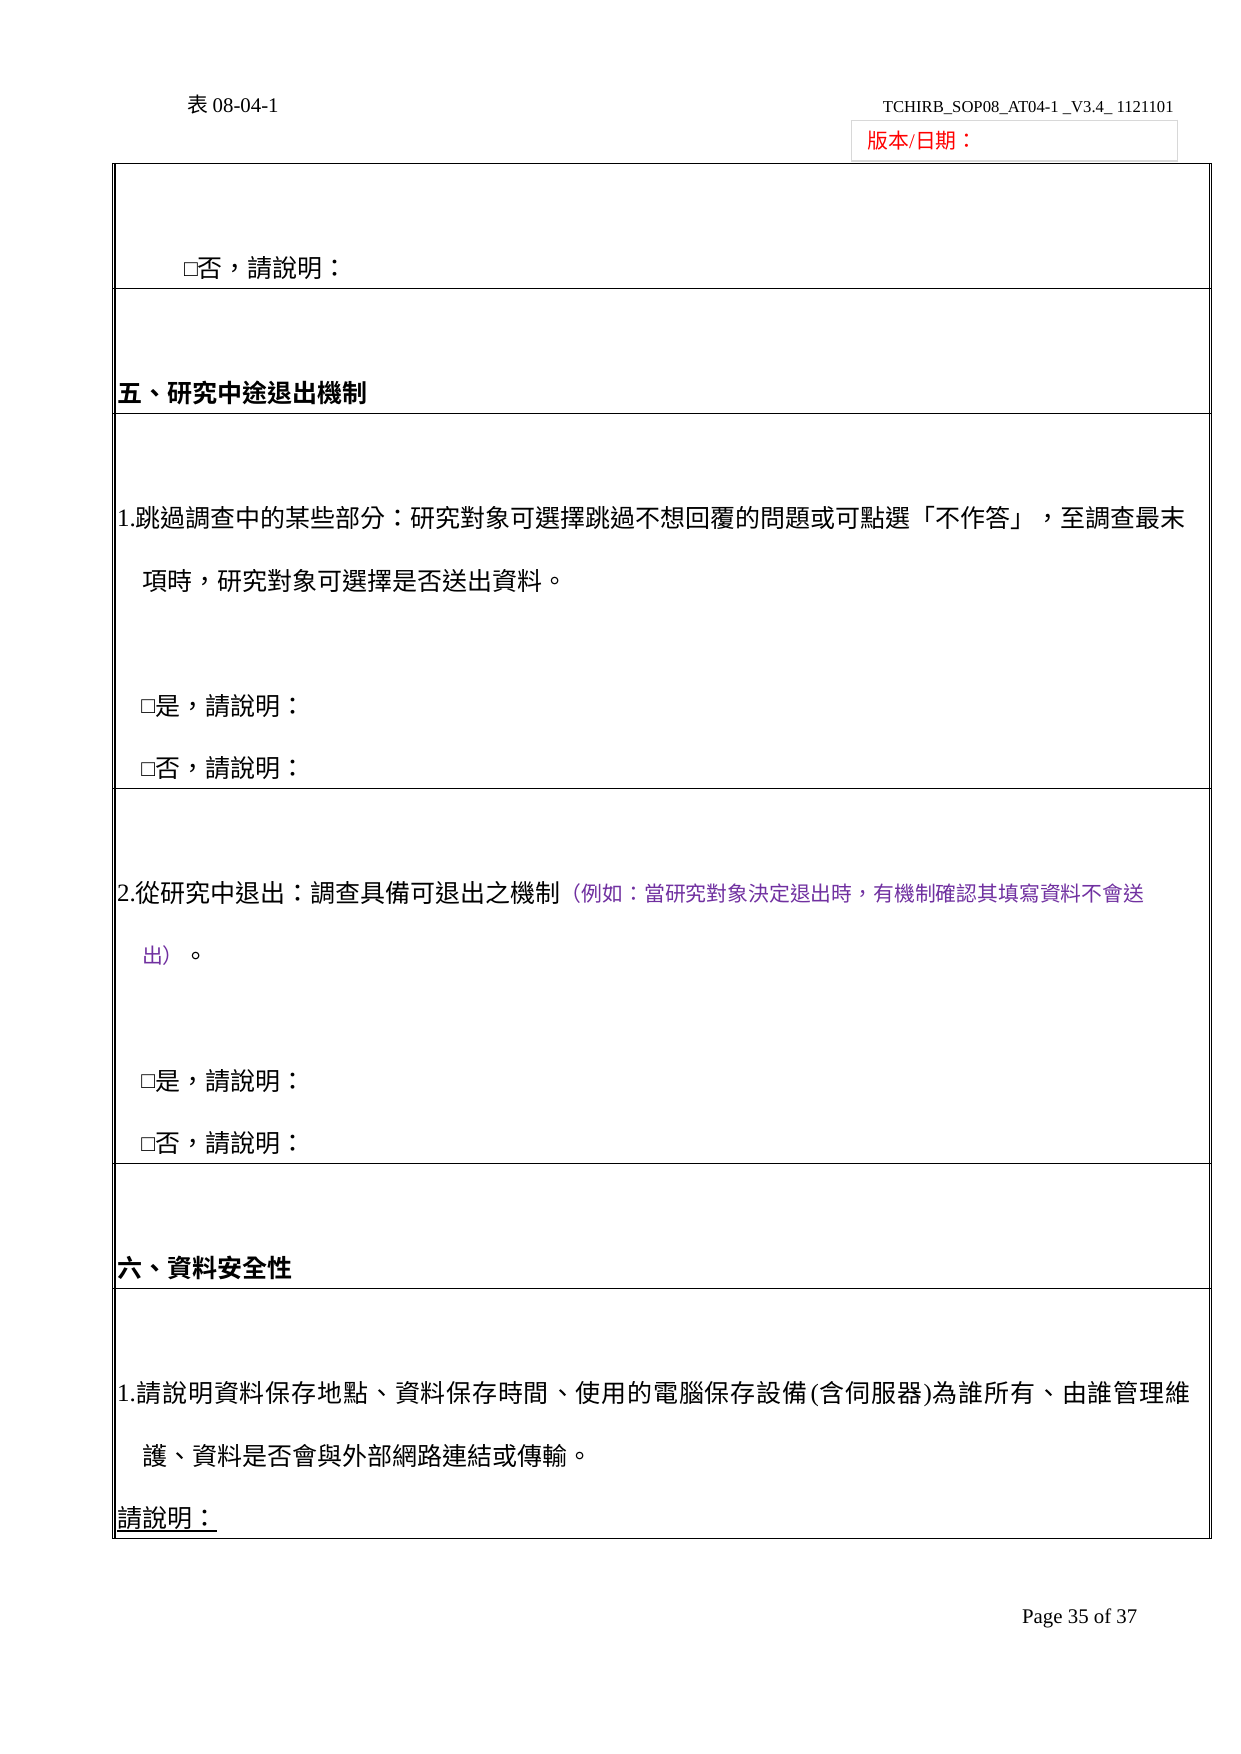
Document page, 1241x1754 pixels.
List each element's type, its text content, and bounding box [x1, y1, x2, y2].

table_cell 六、資料安全性 [116, 1164, 1209, 1288]
table_cell 2.從研究中退出：調查具備可退出之機制（例如：當研究對象決定退出時，有機制確認其填寫資料不會送出）。 □是，請說明： □否，請說明： [116, 789, 1209, 1163]
table_cell 1.請說明資料保存地點、資料保存時間、使用的電腦保存設備(含伺服器)為誰所有、由誰管理維護、資料是否會與外部網路連結或傳輸。 請說明： [116, 1289, 1209, 1538]
table_cell 1.跳過調查中的某些部分：研究對象可選擇跳過不想回覆的問題或可點選「不作答」，至調查最末項時，研究對象可選擇是否送出資料。 □是，請說明： □否，請說明： [116, 414, 1209, 788]
table_cell 五、研究中途退出機制 [116, 289, 1209, 413]
table_cell □否，請說明： [116, 164, 1209, 288]
